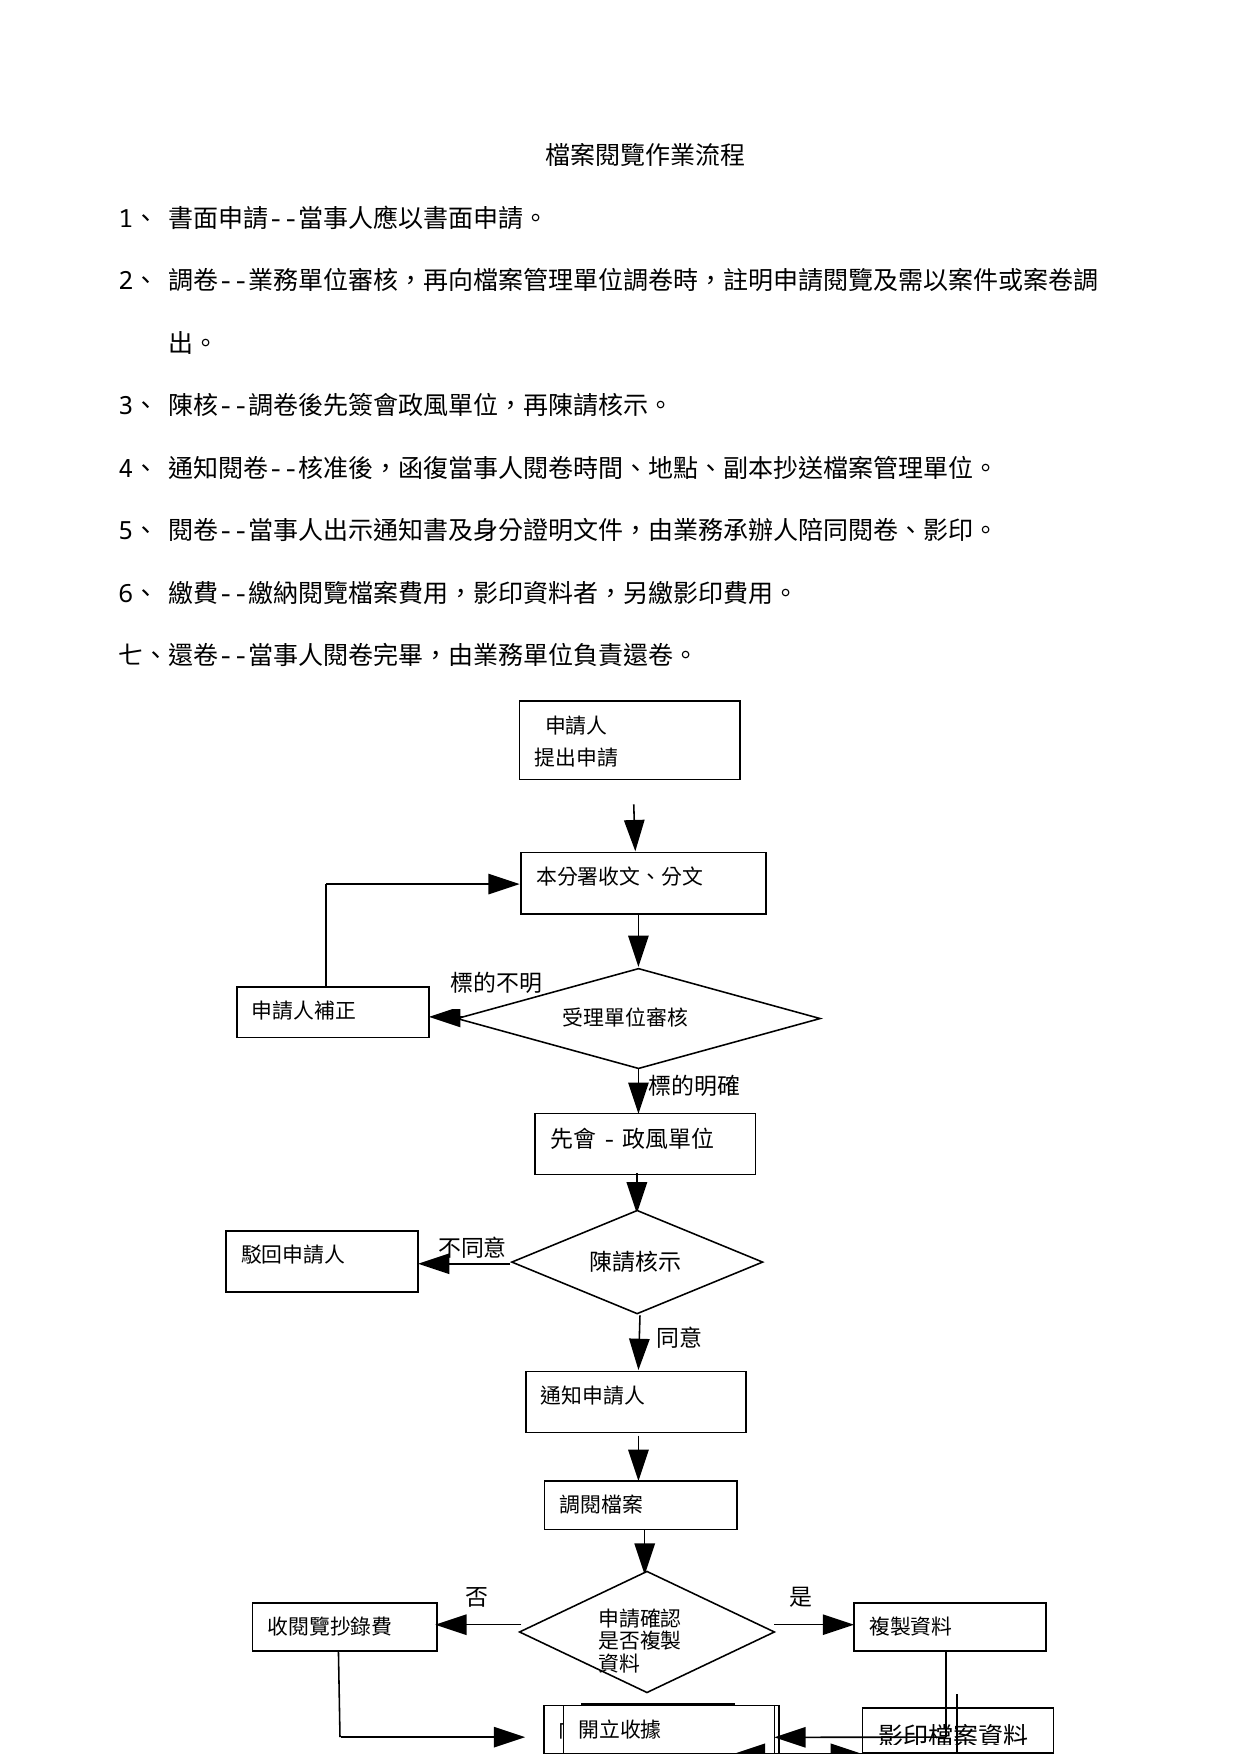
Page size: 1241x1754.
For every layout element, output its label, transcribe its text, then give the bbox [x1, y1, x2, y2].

list 閱卷--當事人出示通知書及身分證明文件，由業務承辦人陪同閱卷、影印。 [118, 487, 1122, 550]
list 通知閱卷--核准後，函復當事人閱卷時間、地點、副本抄送檔案管理單位。 [118, 425, 1122, 487]
text 是 [789, 1579, 830, 1612]
text 不同意 [438, 1230, 531, 1263]
list 書面申請--當事人應以書面申請。 [118, 175, 1122, 237]
list 繳費--繳納閱覽檔案費用，影印資料者，另繳影印費用。 [118, 550, 1122, 612]
list 陳核--調卷後先簽會政風單位，再陳請核示。 [118, 362, 1122, 425]
text 標的不明 [450, 965, 552, 998]
text 影印檔案資料 [958, 1716, 1037, 1745]
text 否 [466, 1579, 506, 1612]
text 影印檔案資料 [897, 1738, 916, 1745]
text 同意 [657, 1320, 734, 1353]
text 影印檔案資料 [878, 1716, 945, 1736]
text 標的明確 [648, 1068, 745, 1101]
text 檔案閱覽作業流程 [168, 112, 1122, 175]
list 調卷--業務單位審核，再向檔案管理單位調卷時，註明申請閱覽及需以案件或案卷調出。 [118, 237, 1122, 362]
text 影印檔案資料 [947, 1716, 956, 1745]
text 七、還卷--當事人閱卷完畢，由業務單位負責還卷。 [118, 612, 1122, 675]
